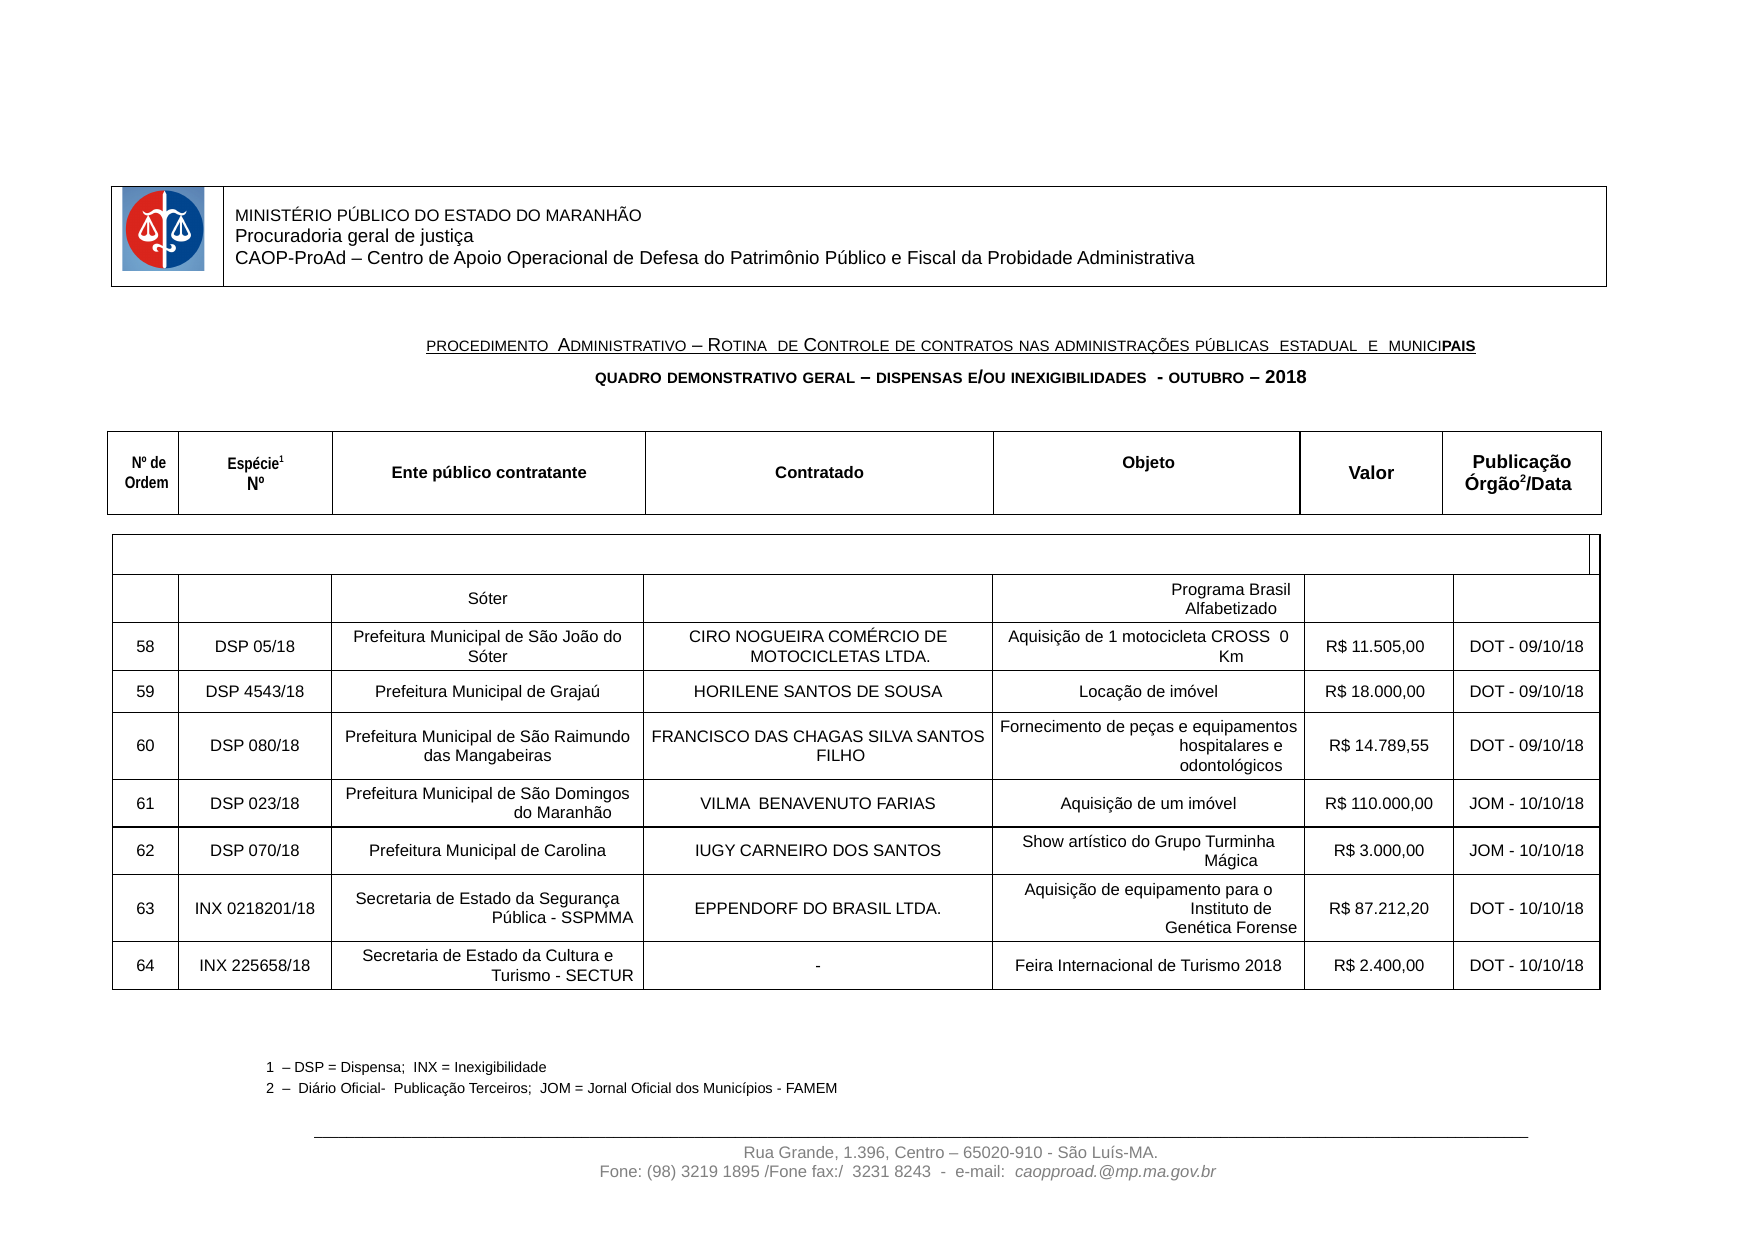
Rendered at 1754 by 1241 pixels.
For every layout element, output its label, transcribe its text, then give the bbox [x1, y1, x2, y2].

table_cell Show artístico do Grupo Turminha Mágica [993, 828, 1304, 874]
picture [122, 187, 205, 271]
table_cell 59 [113, 671, 178, 712]
table_cell DOT - 10/10/18 [1454, 875, 1599, 941]
table_cell R$ 110.000,00 [1305, 780, 1453, 826]
table_cell Aquisição de um imóvel [993, 780, 1304, 826]
table_cell DOT - 10/10/18 [1454, 942, 1599, 989]
table_cell DSP 080/18 [179, 713, 331, 779]
table_cell VILMA BENAVENUTO FARIAS [644, 780, 992, 826]
table_cell 62 [113, 828, 178, 874]
table_cell [1305, 575, 1453, 622]
table_cell INX 0218201/18 [179, 875, 331, 941]
table_cell R$ 11.505,00 [1305, 623, 1453, 670]
table_cell Prefeitura Municipal de São Domingos do Maranhão [332, 780, 643, 826]
table_cell INX 225658/18 [179, 942, 331, 989]
table_cell R$ 2.400,00 [1305, 942, 1453, 989]
table_cell HORILENE SANTOS DE SOUSA [644, 671, 992, 712]
table_cell R$ 18.000,00 [1305, 671, 1453, 712]
table_cell Aquisição de 1 motocicleta CROSS 0 Km [993, 623, 1304, 670]
table_cell Secretaria de Estado da Cultura e Turismo - SECTUR [332, 942, 643, 989]
table_header [1590, 535, 1599, 574]
table_cell Feira Internacional de Turismo 2018 [993, 942, 1304, 989]
table_cell 64 [113, 942, 178, 989]
table_cell Fornecimento de peças e equipamentos hospitalares e odontológicos [993, 713, 1304, 779]
table_cell Aquisição de equipamento para o Instituto de Genética Forense [993, 875, 1304, 941]
table_cell DSP 070/18 [179, 828, 331, 874]
table_cell DSP 05/18 [179, 623, 331, 670]
table_cell DSP 023/18 [179, 780, 331, 826]
table_cell Prefeitura Municipal de São Raimundo das Mangabeiras [332, 713, 643, 779]
table_cell Locação de imóvel [993, 671, 1304, 712]
table_header [113, 535, 1589, 574]
table_cell [1454, 575, 1599, 622]
table_cell 60 [113, 713, 178, 779]
table_cell DSP 4543/18 [179, 671, 331, 712]
table_cell Secretaria de Estado da Segurança Pública - SSPMMA [332, 875, 643, 941]
table_cell Sóter [332, 575, 643, 622]
table_cell [179, 575, 331, 622]
table_cell [113, 575, 178, 622]
table_cell Prefeitura Municipal de Grajaú [332, 671, 643, 712]
table_cell DOT - 09/10/18 [1454, 713, 1599, 779]
table_cell FRANCISCO DAS CHAGAS SILVA SANTOS FILHO [644, 713, 992, 779]
table_cell Prefeitura Municipal de São João do Sóter [332, 623, 643, 670]
table_cell 58 [113, 623, 178, 670]
table_cell Prefeitura Municipal de Carolina [332, 828, 643, 874]
table_cell R$ 3.000,00 [1305, 828, 1453, 874]
table_cell Programa Brasil Alfabetizado [993, 575, 1304, 622]
table_cell IUGY CARNEIRO DOS SANTOS [644, 828, 992, 874]
table_cell R$ 14.789,55 [1305, 713, 1453, 779]
table_cell EPPENDORF DO BRASIL LTDA. [644, 875, 992, 941]
table_cell CIRO NOGUEIRA COMÉRCIO DE MOTOCICLETAS LTDA. [644, 623, 992, 670]
table_cell R$ 87.212,20 [1305, 875, 1453, 941]
table_cell [644, 575, 992, 622]
table_cell DOT - 09/10/18 [1454, 623, 1599, 670]
table_cell DOT - 09/10/18 [1454, 671, 1599, 712]
table_cell 63 [113, 875, 178, 941]
table_cell JOM - 10/10/18 [1454, 828, 1599, 874]
table_cell JOM - 10/10/18 [1454, 780, 1599, 826]
table_cell - [644, 942, 992, 989]
table_cell 61 [113, 780, 178, 826]
